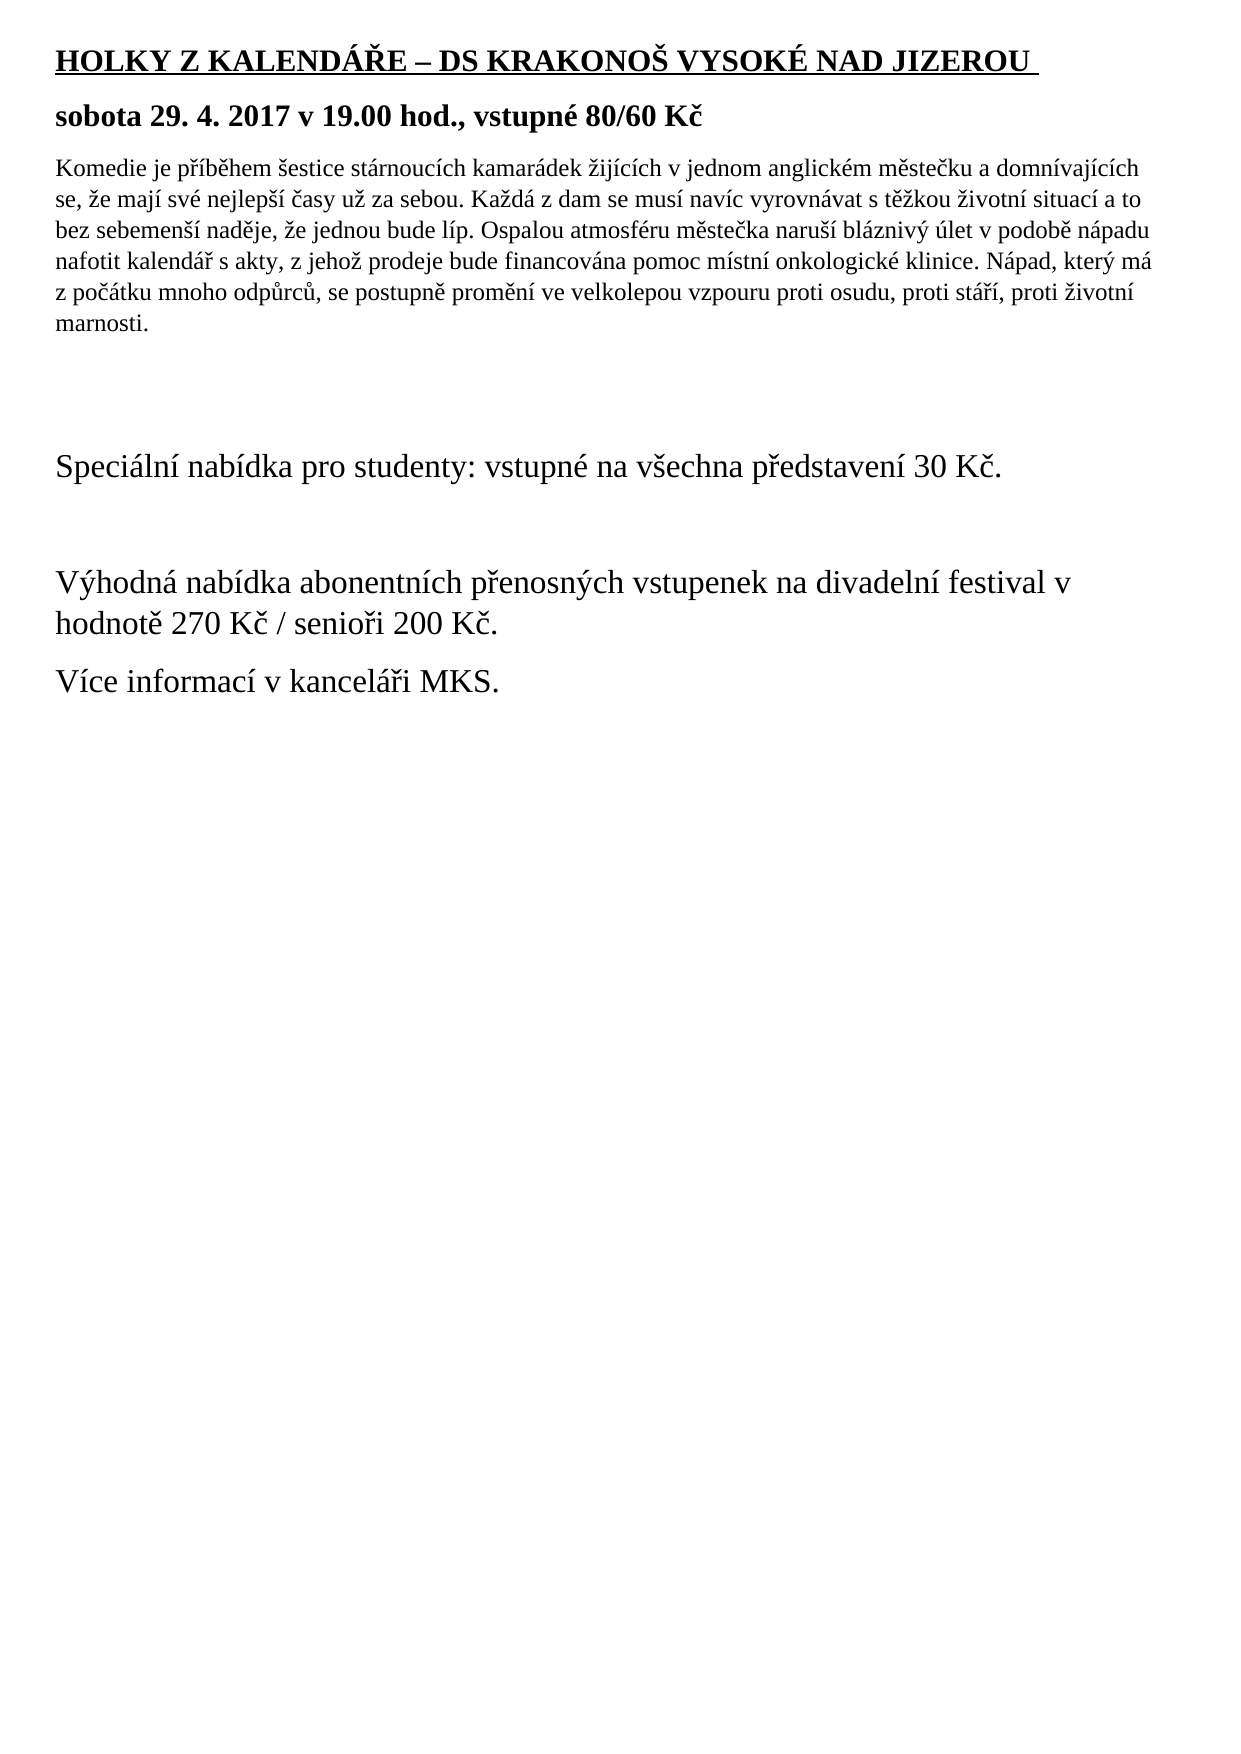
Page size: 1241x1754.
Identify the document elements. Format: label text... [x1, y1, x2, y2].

text Více informací v kanceláři MKS. [55, 661, 1168, 700]
text Komedie je příběhem šestice stárnoucích kamarádek žijících v jednom anglickém městečku a domnívajících se, že mají své nejlepší časy už za sebou. Každá z dam se musí navíc vyrovnávat s těžkou životní situací a to bez sebemenší naděje, že jednou bude líp. Ospalou atmosféru městečka naruší bláznivý úlet v podobě nápadu nafotit kalendář s akty, z jehož prodeje bude financována pomoc místní onkologické klinice. Nápad, který má z počátku mnoho odpůrců, se postupně promění ve velkolepou vzpouru proti osudu, proti stáří, proti životní marnosti. [55, 153, 1168, 337]
text Speciální nabídka pro studenty: vstupné na všechna představení 30 Kč. [55, 446, 1168, 484]
text Výhodná nabídka abonentních přenosných vstupenek na divadelní festival v hodnotě 270 Kč / senioři 200 Kč. [55, 562, 1168, 642]
text HOLKY Z KALENDÁŘE – DS KRAKONOŠ VYSOKÉ NAD JIZEROU [55, 42, 1168, 78]
text sobota 29. 4. 2017 v 19.00 hod., vstupné 80/60 Kč [55, 97, 1168, 133]
